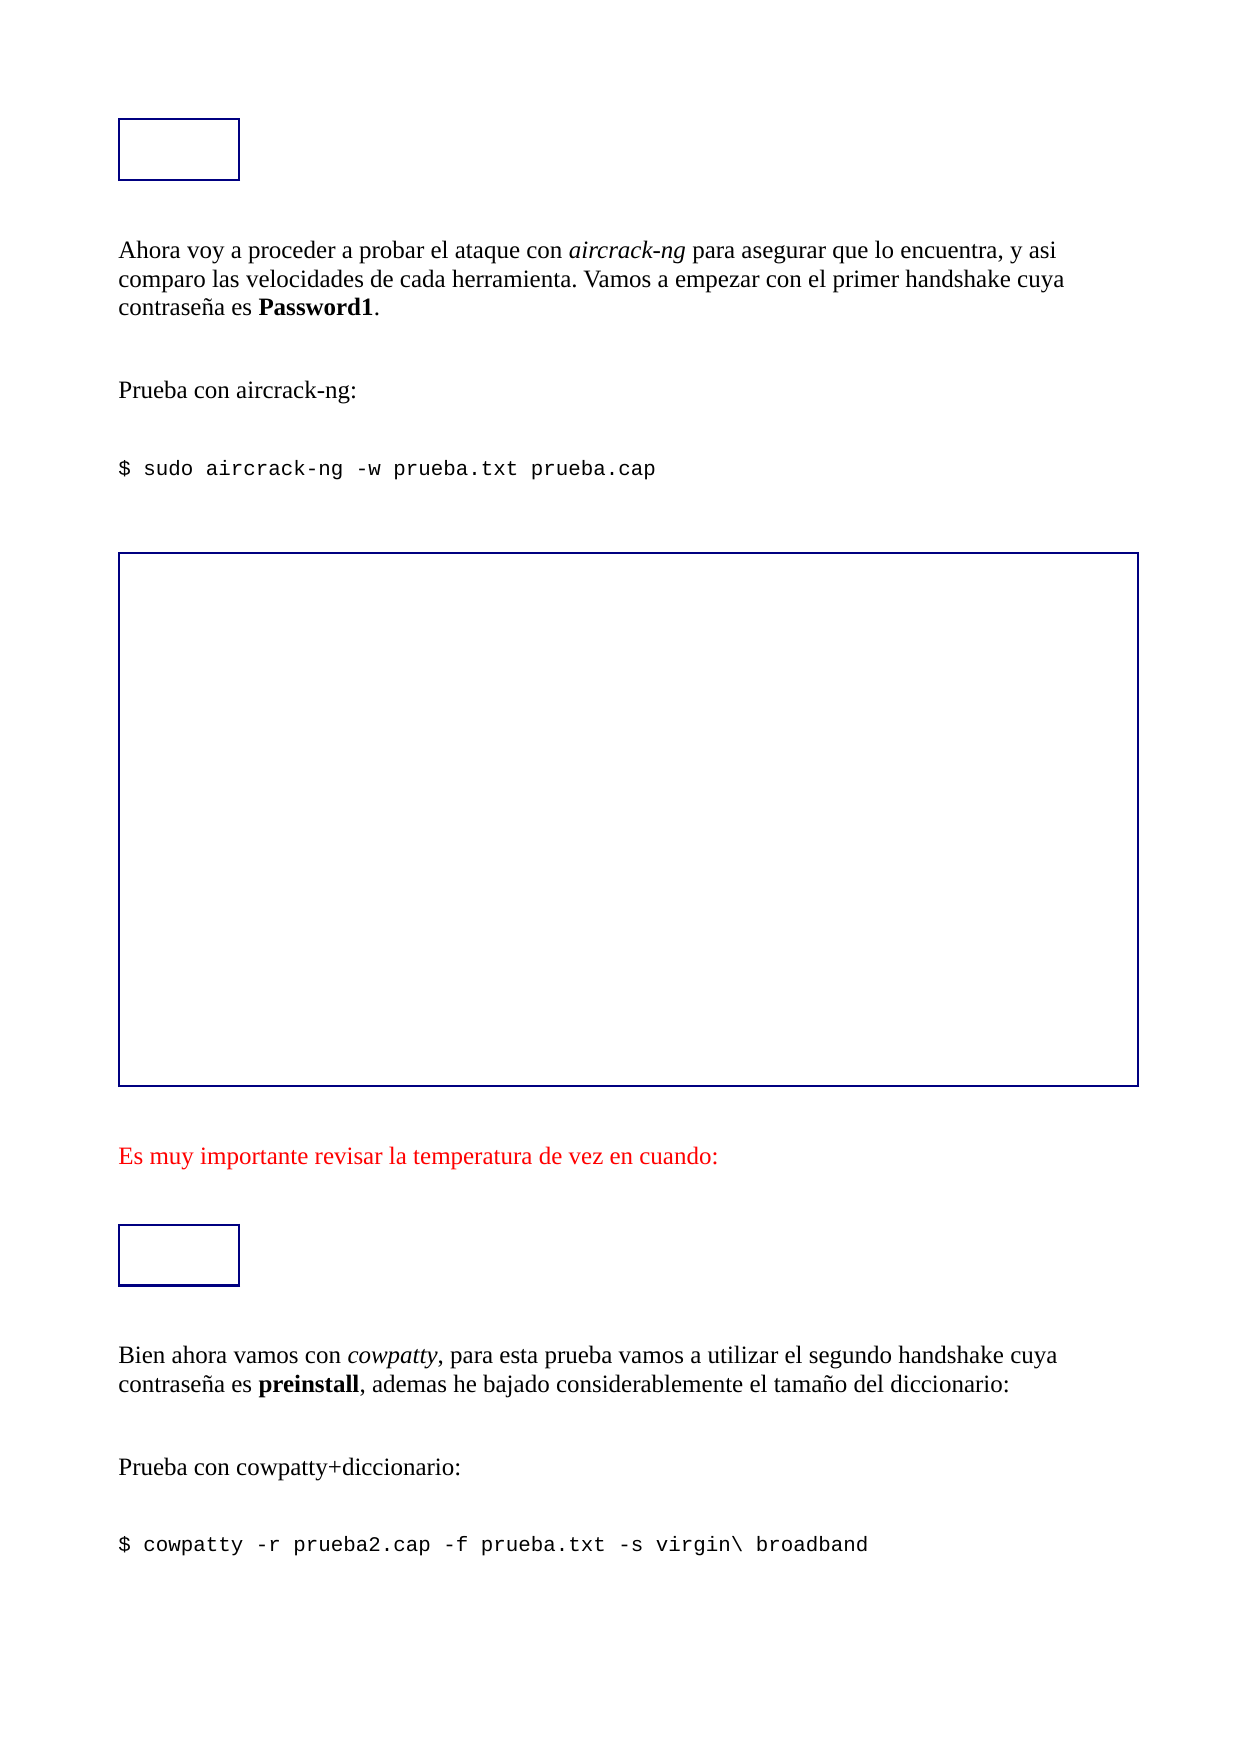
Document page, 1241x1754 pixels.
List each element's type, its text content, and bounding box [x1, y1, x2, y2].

text Es muy importante revisar la temperatura de vez en cuando: [118, 1141, 1122, 1170]
text Ahora voy a proceder a probar el ataque con aircrack-ng para asegurar que lo encuentra, y asi comparo las velocidades de cada herramienta. Vamos a empezar con el primer handshake cuya contraseña es Password1. [118, 235, 1122, 321]
text Prueba con cowpatty+diccionario: [118, 1452, 1122, 1480]
text Bien ahora vamos con cowpatty, para esta prueba vamos a utilizar el segundo handshake cuya contraseña es preinstall, ademas he bajado considerablemente el tamaño del diccionario: [118, 1340, 1122, 1398]
text $ sudo aircrack-ng -w prueba.txt prueba.cap [118, 457, 1122, 481]
text $ cowpatty -r prueba2.cap -f prueba.txt -s virgin\ broadband [118, 1534, 1122, 1558]
text Prueba con aircrack-ng: [118, 375, 1122, 404]
